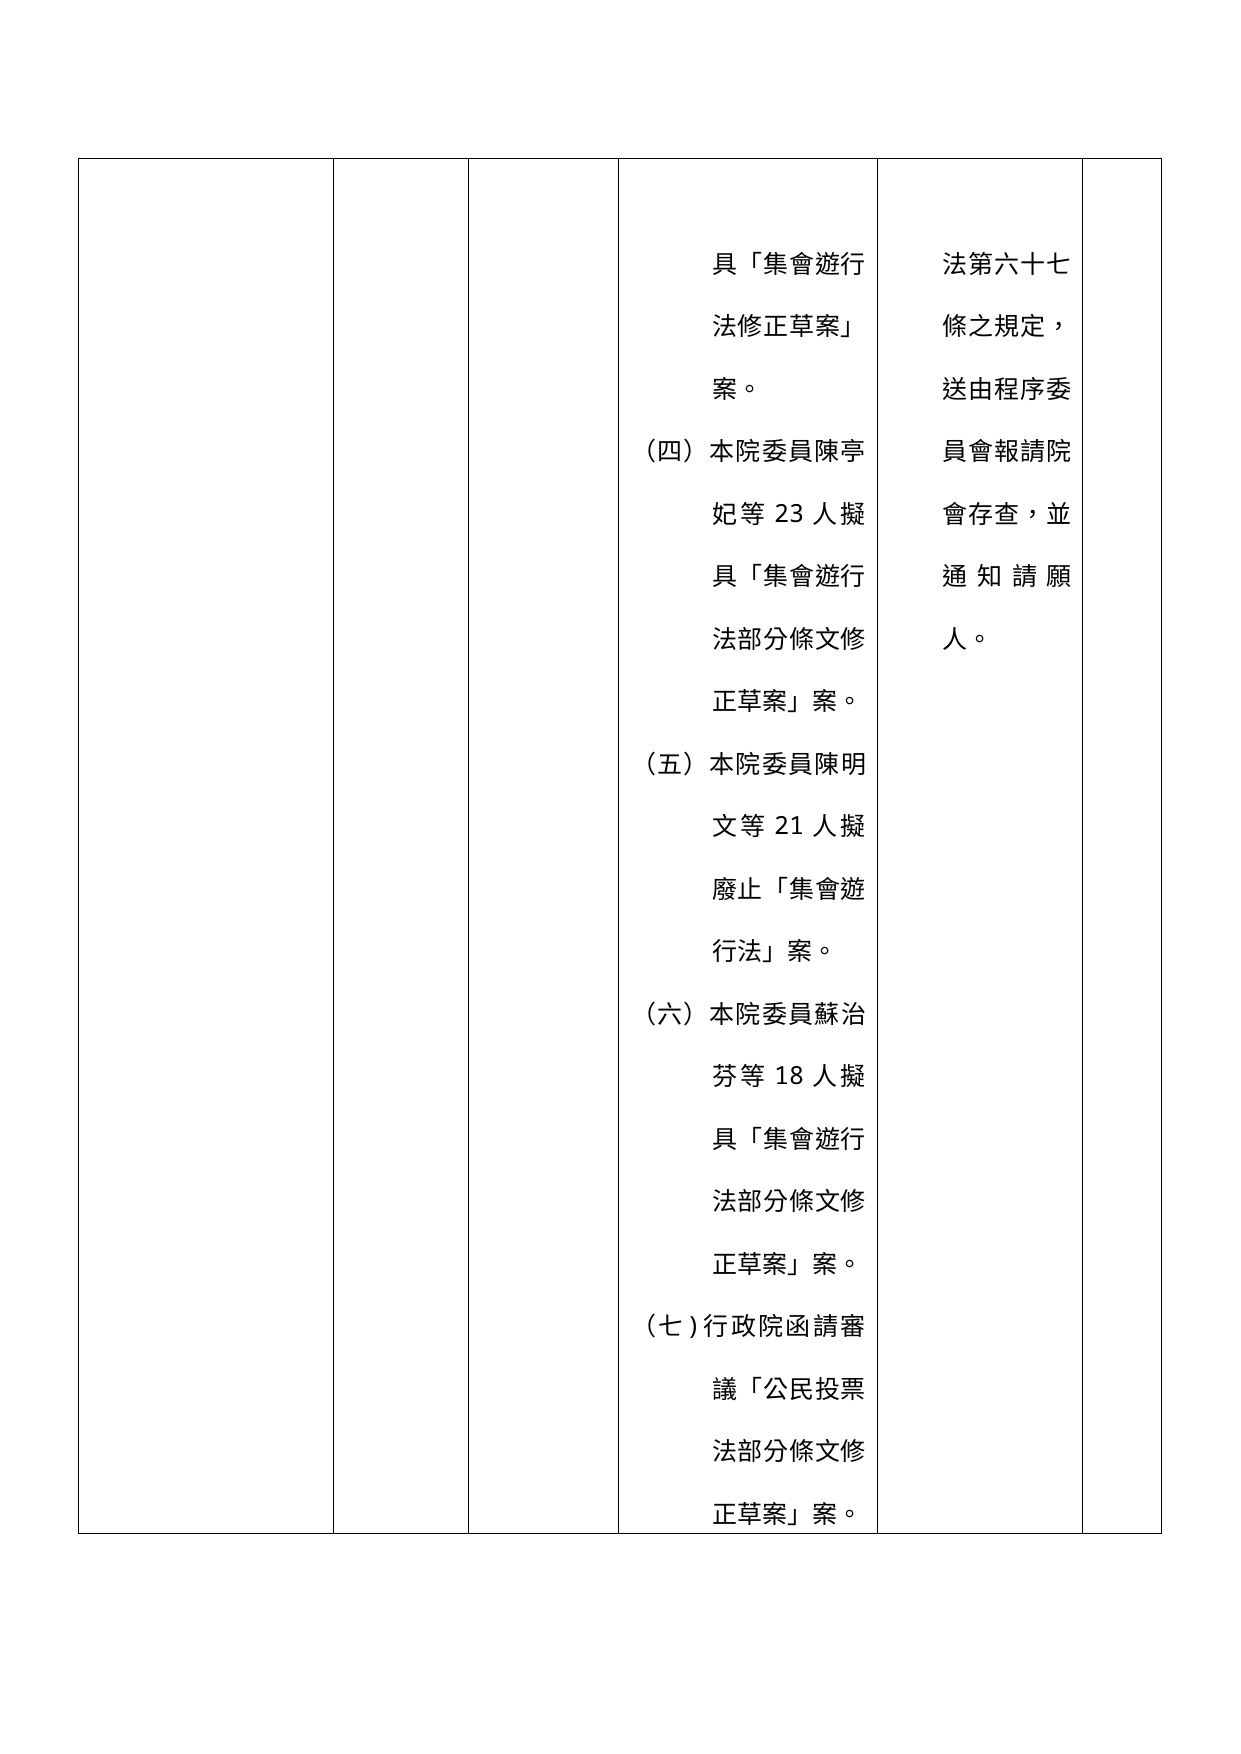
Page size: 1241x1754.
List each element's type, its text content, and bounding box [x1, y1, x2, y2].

table_cell [79, 159, 333, 1533]
table_cell [334, 159, 468, 1533]
table_cell 法第六十七條之規定，送由程序委員會報請院會存查，並通知請願人。 [878, 159, 1082, 1533]
table_cell [1083, 159, 1161, 1533]
table_cell [469, 159, 618, 1533]
table_cell 具「集會遊行法修正草案」案。 （四）本院委員陳亭妃等23人擬具「集會遊行法部分條文修正草案」案。 （五）本院委員陳明文等21人擬廢止「集會遊行法」案。 （六）本院委員蘇治芬等18人擬具「集會遊行法部分條文修正草案」案。 （七)行政院函請審議「公民投票法部分條文修正草案」案。 [619, 159, 877, 1533]
